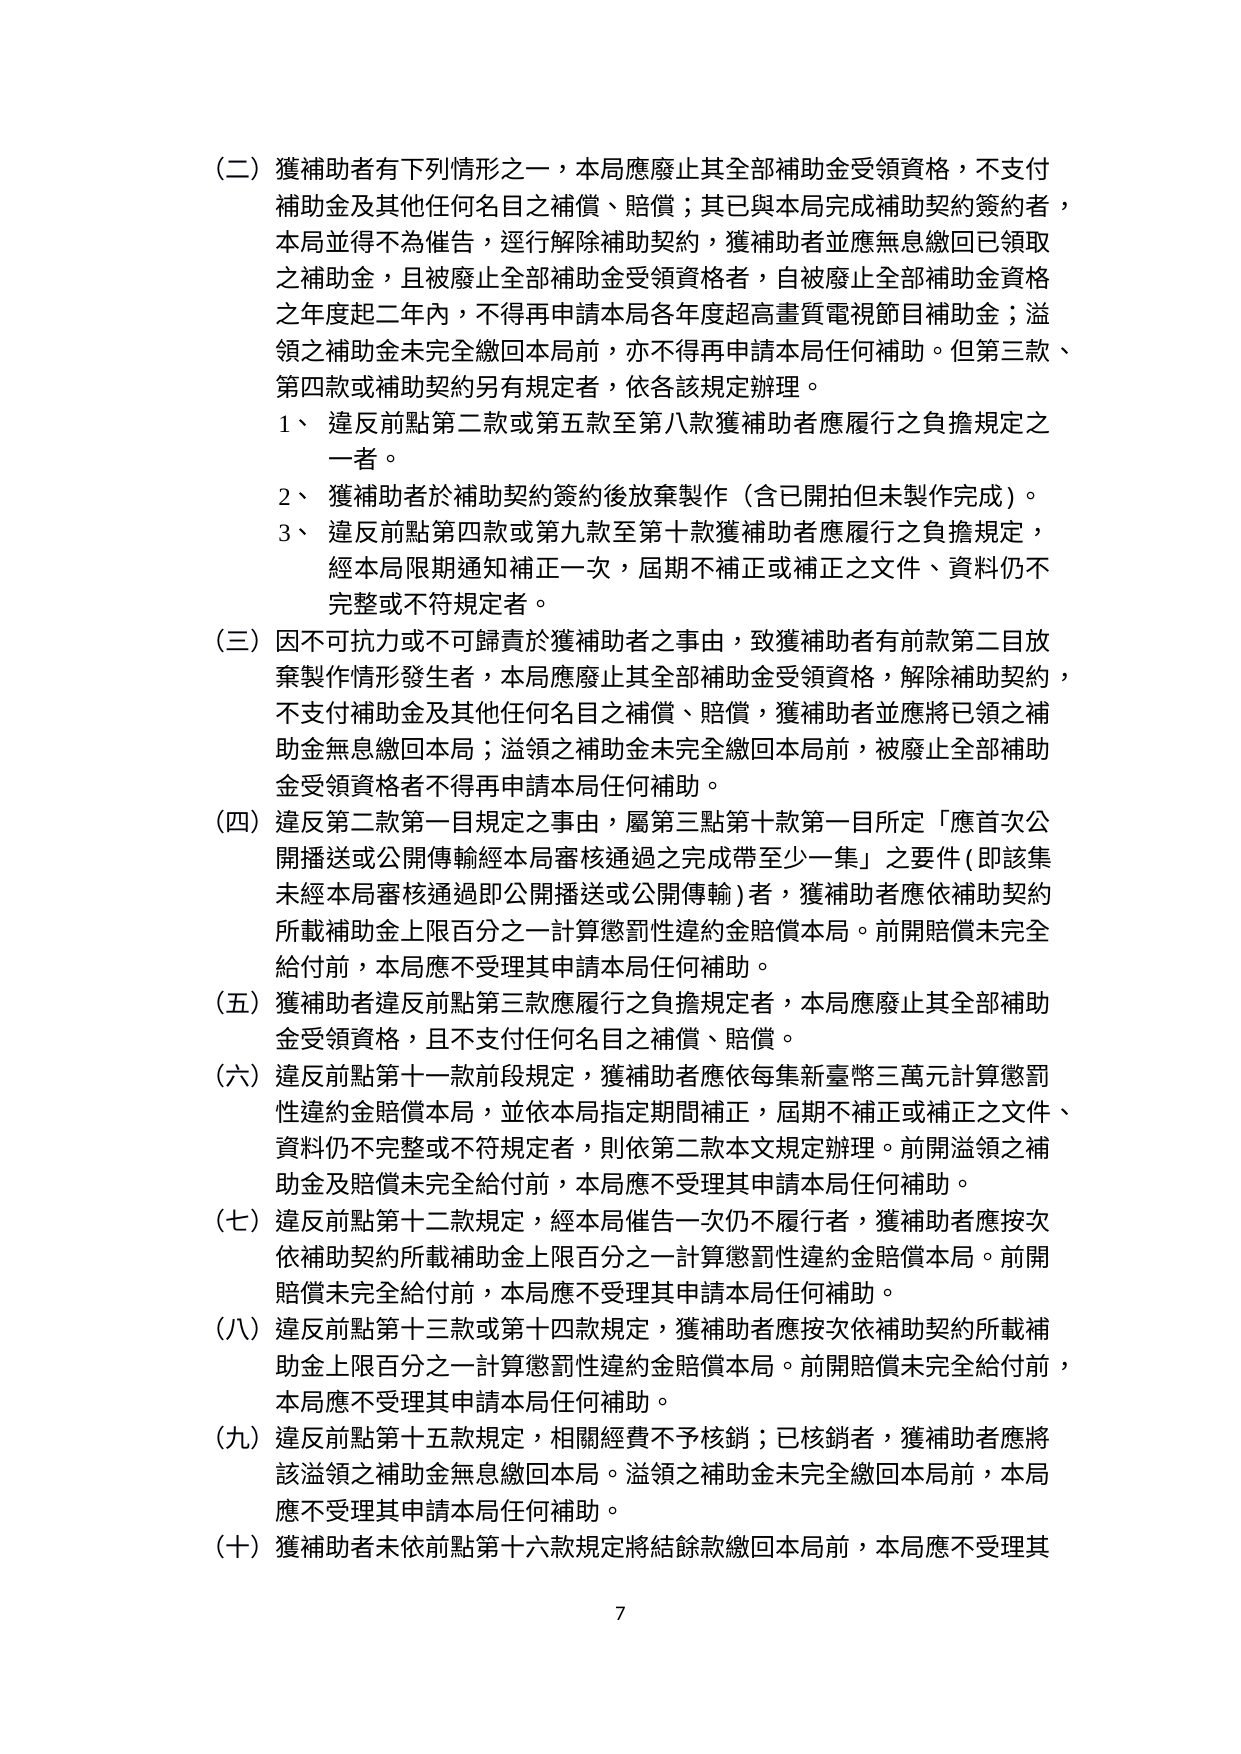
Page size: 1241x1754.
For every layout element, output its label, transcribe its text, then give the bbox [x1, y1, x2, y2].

list 違反前點第二款或第五款至第八款獲補助者應履行之負擔規定之一者。 [278, 404, 1053, 476]
list 違反前點第十五款規定，相關經費不予核銷；已核銷者，獲補助者應將該溢領之補助金無息繳回本局。溢領之補助金未完全繳回本局前，本局應不受理其申請本局任何補助。 [200, 1419, 1053, 1527]
list 違反前點第十三款或第十四款規定，獲補助者應按次依補助契約所載補助金上限百分之一計算懲罰性違約金賠償本局。前開賠償未完全給付前，本局應不受理其申請本局任何補助。 [200, 1310, 1053, 1419]
list 違反前點第十一款前段規定，獲補助者應依每集新臺幣三萬元計算懲罰性違約金賠償本局，並依本局指定期間補正，屆期不補正或補正之文件、資料仍不完整或不符規定者，則依第二款本文規定辦理。前開溢領之補助金及賠償未完全給付前，本局應不受理其申請本局任何補助。 [200, 1056, 1053, 1201]
list 違反前點第十二款規定，經本局催告一次仍不履行者，獲補助者應按次依補助契約所載補助金上限百分之一計算懲罰性違約金賠償本局。前開賠償未完全給付前，本局應不受理其申請本局任何補助。 [200, 1201, 1053, 1310]
list 因不可抗力或不可歸責於獲補助者之事由，致獲補助者有前款第二目放棄製作情形發生者，本局應廢止其全部補助金受領資格，解除補助契約，不支付補助金及其他任何名目之補償、賠償，獲補助者並應將已領之補助金無息繳回本局；溢領之補助金未完全繳回本局前，被廢止全部補助金受領資格者不得再申請本局任何補助。 [200, 621, 1053, 802]
list 獲補助者於補助契約簽約後放棄製作（含已開拍但未製作完成)。 [278, 476, 1053, 512]
list 獲補助者違反前點第三款應履行之負擔規定者，本局應廢止其全部補助金受領資格，且不支付任何名目之補償、賠償。 [200, 984, 1053, 1056]
list 獲補助者有下列情形之一，本局應廢止其全部補助金受領資格，不支付補助金及其他任何名目之補償、賠償；其已與本局完成補助契約簽約者，本局並得不為催告，逕行解除補助契約，獲補助者並應無息繳回已領取之補助金，且被廢止全部補助金受領資格者，自被廢止全部補助金資格之年度起二年內，不得再申請本局各年度超高畫質電視節目補助金；溢領之補助金未完全繳回本局前，亦不得再申請本局任何補助。但第三款、第四款或補助契約另有規定者，依各該規定辦理。 [200, 150, 1053, 404]
list 違反第二款第一目規定之事由，屬第三點第十款第一目所定「應首次公開播送或公開傳輸經本局審核通過之完成帶至少一集」之要件(即該集未經本局審核通過即公開播送或公開傳輸)者，獲補助者應依補助契約所載補助金上限百分之一計算懲罰性違約金賠償本局。前開賠償未完全給付前，本局應不受理其申請本局任何補助。 [200, 802, 1053, 984]
list 獲補助者未依前點第十六款規定將結餘款繳回本局前，本局應不受理其 [200, 1527, 1053, 1564]
list 違反前點第四款或第九款至第十款獲補助者應履行之負擔規定，經本局限期通知補正一次，屆期不補正或補正之文件、資料仍不完整或不符規定者。 [278, 512, 1053, 621]
